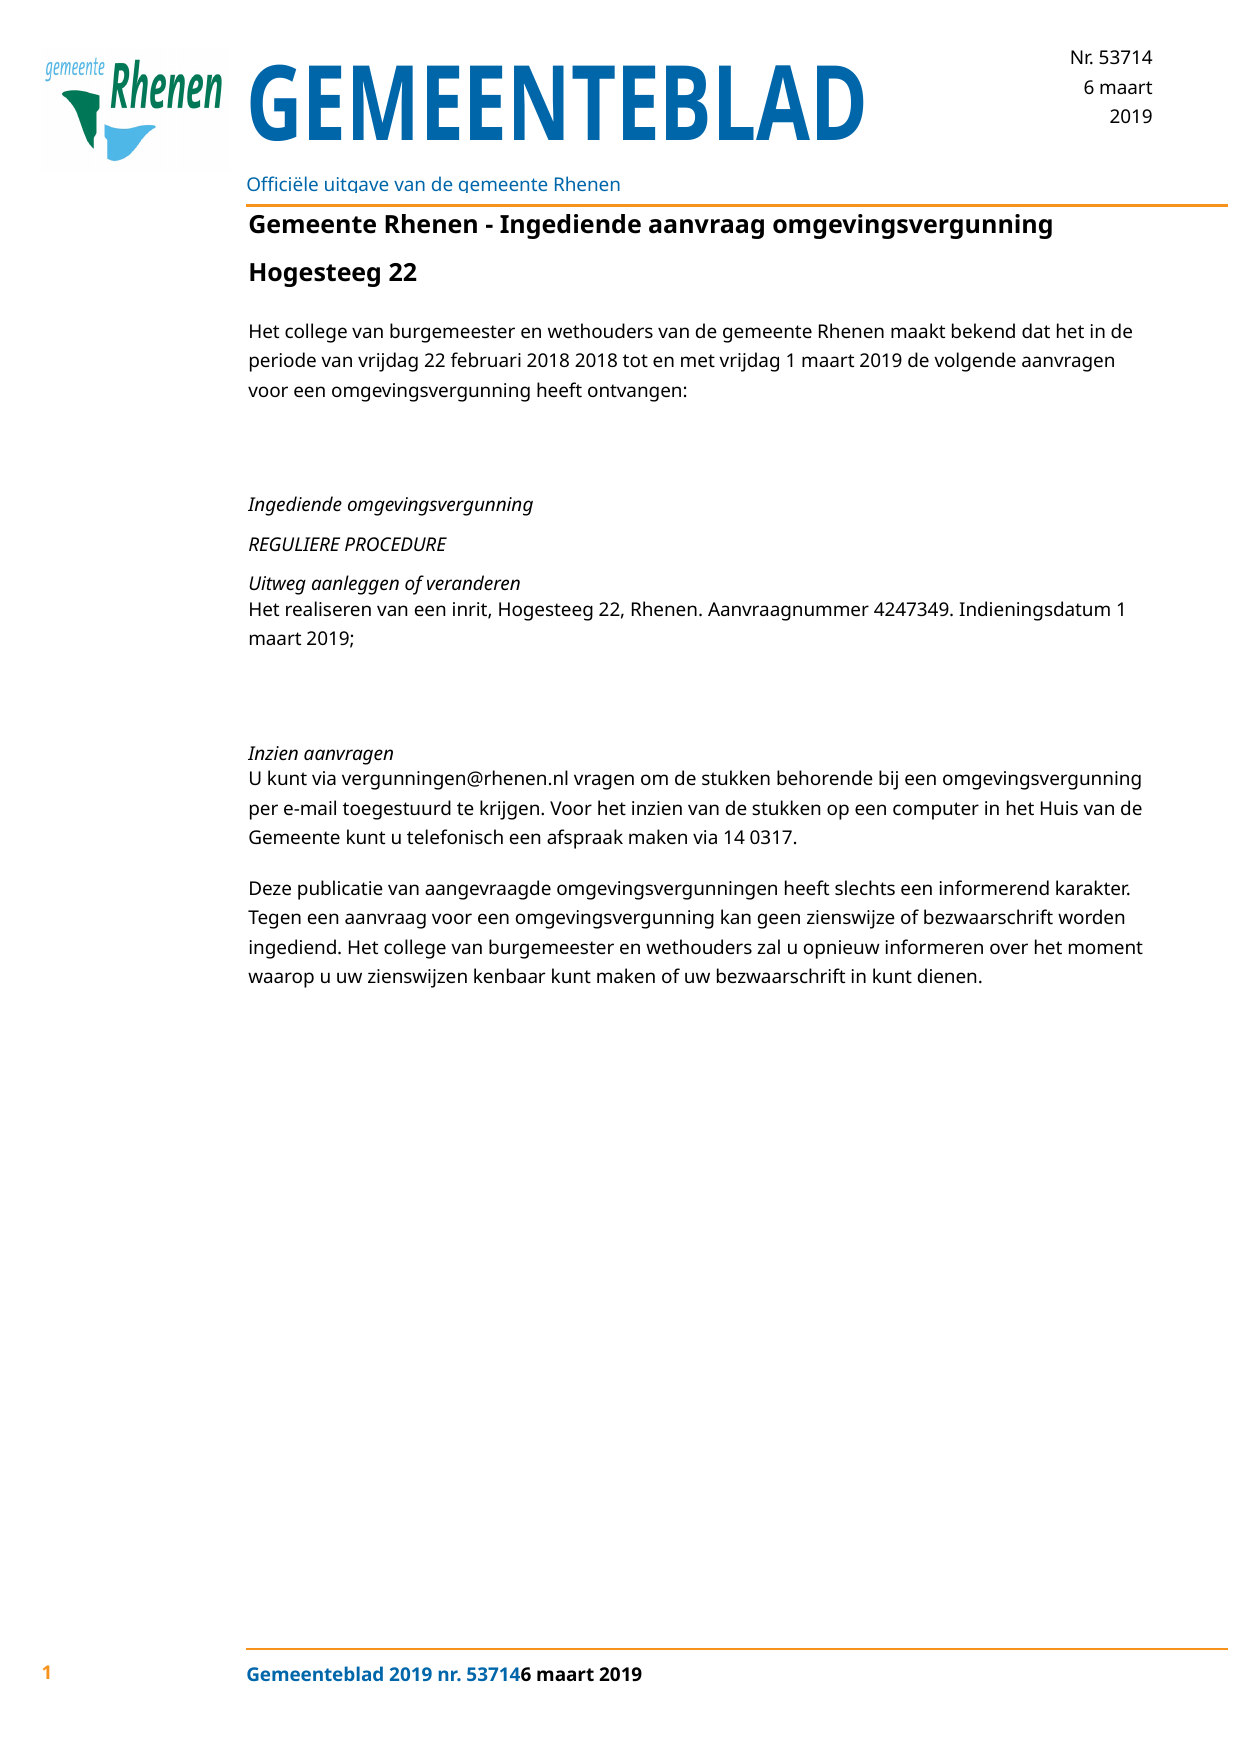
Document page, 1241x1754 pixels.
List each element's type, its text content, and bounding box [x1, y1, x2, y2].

picture [41, 47, 231, 172]
text Gemeente Rhenen - Ingediende aanvraag omgevingsvergunning Hogesteeg 22 [248, 207, 1152, 288]
text U kunt via vergunningen@rhenen.nl vragen om de stukken behorende bij een omgevingsvergunning per e-mail toegestuurd te krijgen. Voor het inzien van de stukken op een computer in het Huis van de Gemeente kunt u telefonisch een afspraak maken via 14 0317. [248, 765, 1152, 850]
text Het college van burgemeester en wethouders van de gemeente Rhenen maakt bekend dat het in de periode van vrijdag 22 februari 2018 2018 tot en met vrijdag 1 maart 2019 de volgende aanvragen voor een omgevingsvergunning heeft ontvangen: [248, 318, 1152, 403]
text REGULIERE PROCEDURE [248, 531, 1152, 556]
text Uitweg aanleggen of veranderen [248, 570, 1152, 596]
text Ingediende omgevingsvergunning [248, 491, 1152, 517]
text Deze publicatie van aangevraagde omgevingsvergunningen heeft slechts een informerend karakter. Tegen een aanvraag voor een omgevingsvergunning kan geen zienswijze of bezwaarschrift worden ingediend. Het college van burgemeester en wethouders zal u opnieuw informeren over het moment waarop u uw zienswijzen kenbaar kunt maken of uw bezwaarschrift in kunt dienen. [248, 875, 1152, 989]
text Het realiseren van een inrit, Hogesteeg 22, Rhenen. Aanvraagnummer 4247349. Indieningsdatum 1 maart 2019; [248, 596, 1152, 651]
text Inzien aanvragen [248, 740, 1152, 765]
